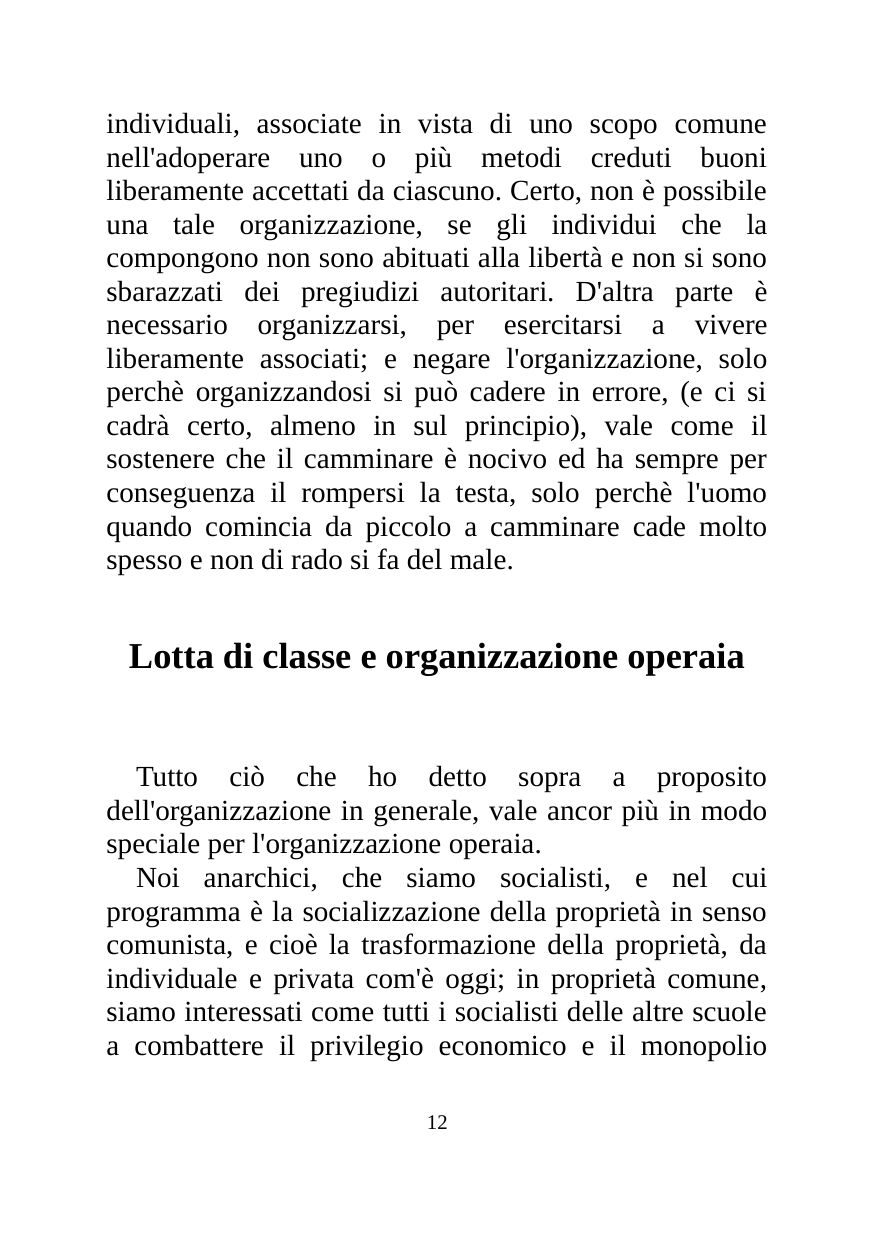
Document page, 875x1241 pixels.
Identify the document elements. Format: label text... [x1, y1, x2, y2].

subtitle Lotta di classe e organizzazione operaia [106, 635, 768, 677]
text Noi anarchici, che siamo socialisti, e nel cui programma è la socializzazione della proprietà in senso comunista, e cioè la trasformazione della proprietà, da individuale e privata com'è oggi; in proprietà comune, siamo interessati come tutti i socialisti delle altre scuole a combattere il privilegio economico e il monopolio [106, 860, 768, 1061]
text individuali, associate in vista di uno scopo comune nell'adoperare uno o più metodi creduti buoni liberamente accettati da ciascuno. Certo, non è possibile una tale organizzazione, se gli individui che la compongono non sono abituati alla libertà e non si sono sbarazzati dei pregiudizi autoritari. D'altra parte è necessario organizzarsi, per esercitarsi a vivere liberamente associati; e negare l'organizzazione, solo perchè organizzandosi si può cadere in errore, (e ci si cadrà certo, almeno in sul principio), vale come il sostenere che il camminare è nocivo ed ha sempre per conseguenza il rompersi la testa, solo perchè l'uomo quando comincia da piccolo a camminare cade molto spesso e non di rado si fa del male. [106, 106, 768, 576]
text Tutto ciò che ho detto sopra a proposito dell'organizzazione in generale, vale ancor più in modo speciale per l'organizzazione operaia. [106, 759, 768, 860]
